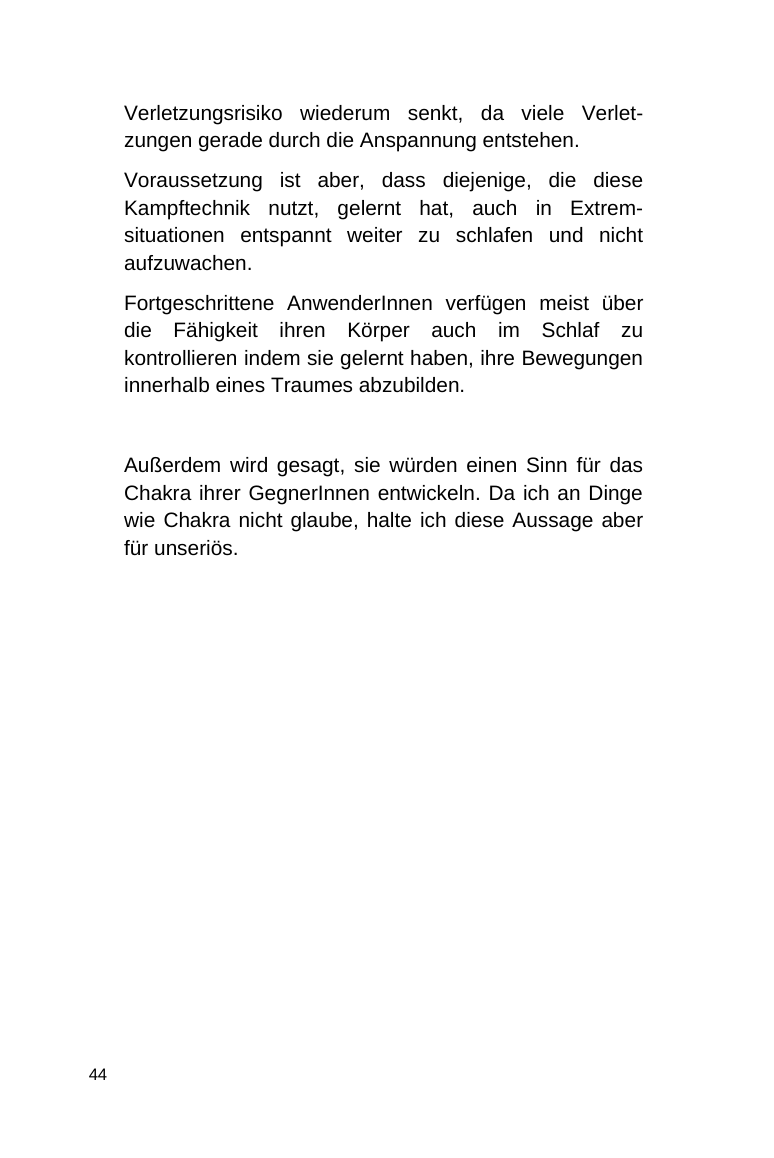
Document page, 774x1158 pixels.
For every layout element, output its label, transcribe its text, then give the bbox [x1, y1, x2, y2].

text Fortgeschrittene AnwenderInnen verfügen meist über die Fähigkeit ihren Körper auch im Schlaf zu kontrollieren indem sie gelernt haben, ihre Bewegungen innerhalb eines Traumes abzubilden. [124, 290, 644, 397]
text Verletzungsrisiko wiederum senkt, da viele Verlet-zungen gerade durch die Anspannung entstehen. [124, 100, 644, 152]
text Voraussetzung ist aber, dass diejenige, die diese Kampftechnik nutzt, gelernt hat, auch in Extrem-situationen entspannt weiter zu schlafen und nicht aufzuwachen. [124, 168, 644, 274]
text Außerdem wird gesagt, sie würden einen Sinn für das Chakra ihrer GegnerInnen entwickeln. Da ich an Dinge wie Chakra nicht glaube, halte ich diese Aussage aber für unseriös. [124, 453, 644, 559]
